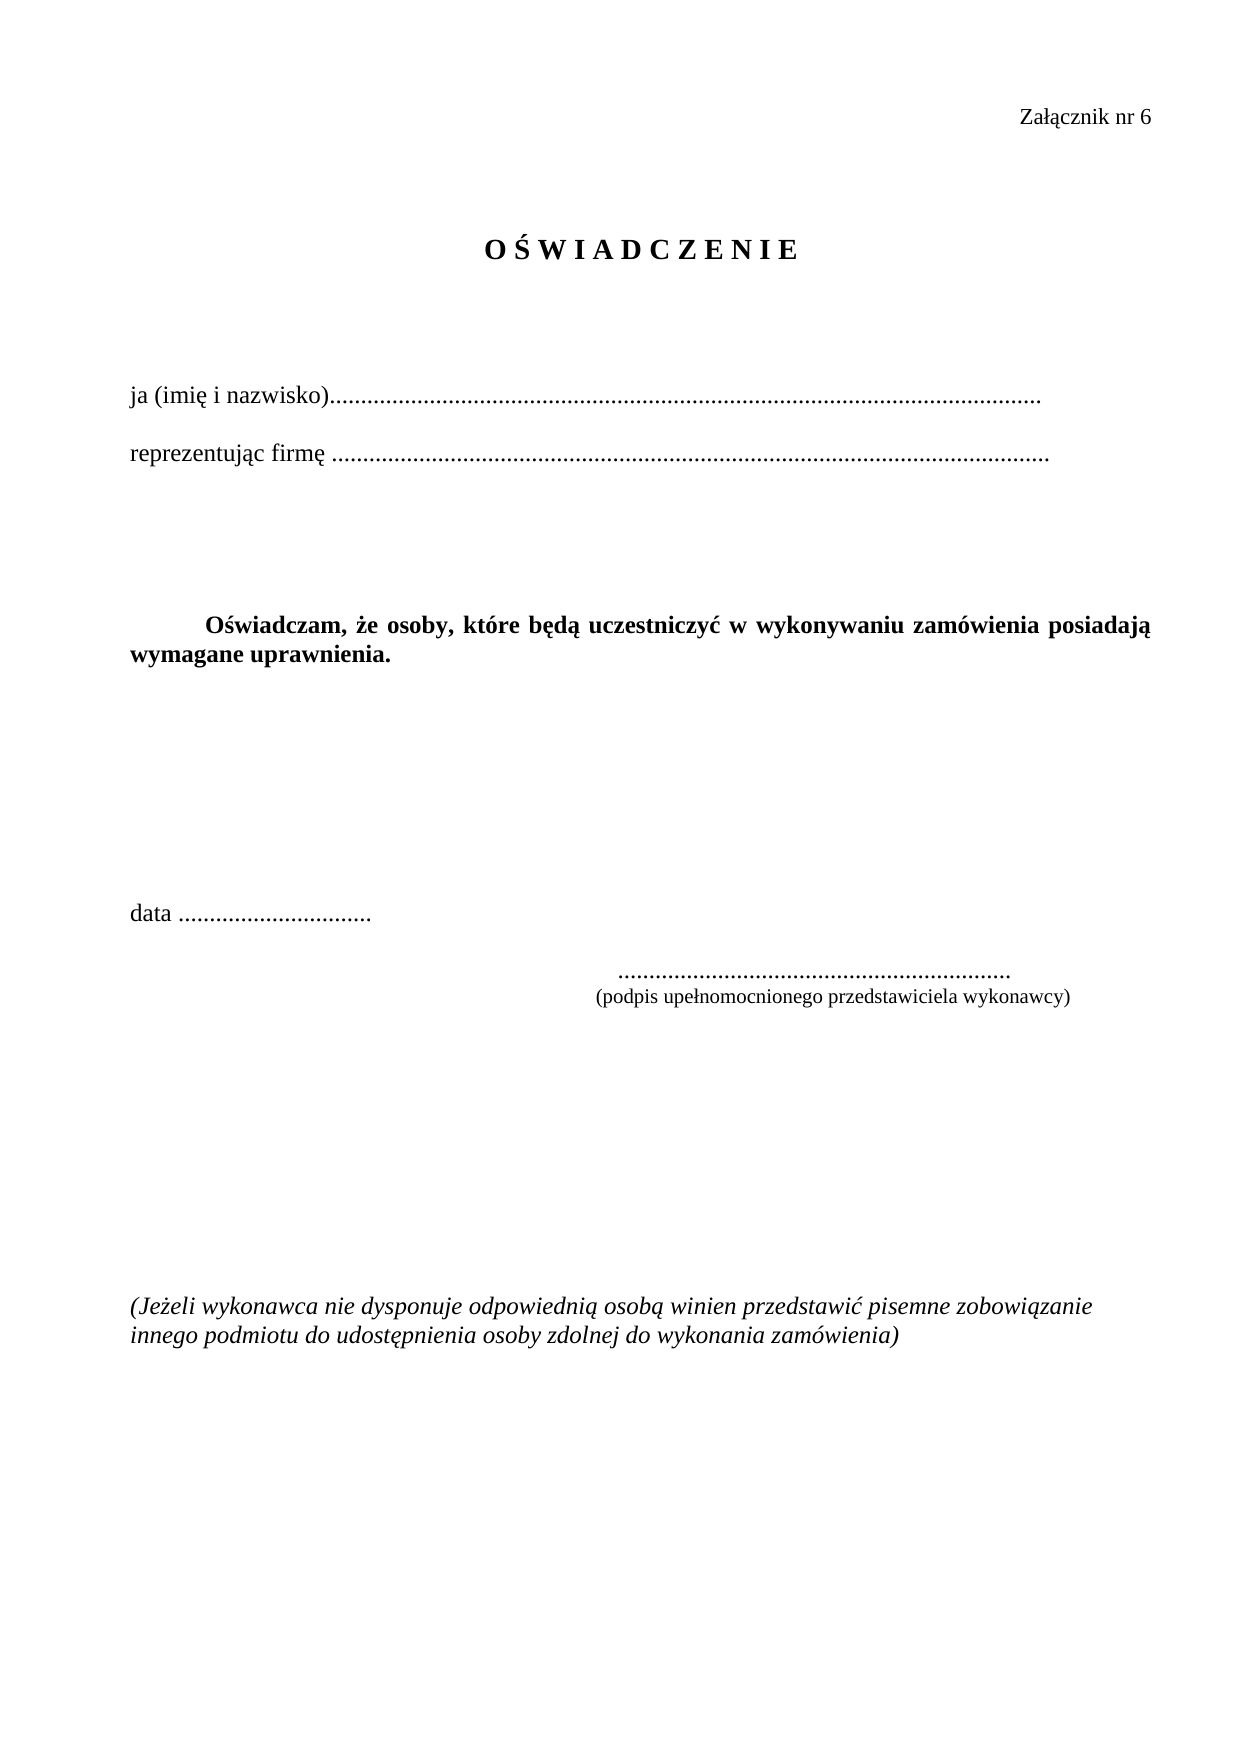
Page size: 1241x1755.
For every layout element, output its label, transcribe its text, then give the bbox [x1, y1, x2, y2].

text (Jeżeli wykonawca nie dysponuje odpowiednią osobą winien przedstawić pisemne zobowiązanie innego podmiotu do udostępnienia osoby zdolnej do wykonania zamówienia) [130, 1291, 1152, 1348]
subtitle Załącznik nr 6 [130, 103, 1152, 130]
text O Ś W I A D C Z E N I E [130, 232, 1152, 265]
text reprezentując firmę ................................................................................................................... [130, 438, 1152, 467]
text data ............................... [130, 898, 1152, 927]
text (podpis upełnomocnionego przedstawiciela wykonawcy) [130, 984, 1152, 1008]
text ............................................................... [130, 955, 1152, 984]
text ja (imię i nazwisko).................................................................................................................. [130, 380, 1152, 409]
text Oświadczam, że osoby, które będą uczestniczyć w wykonywaniu zamówienia posiadają wymagane uprawnienia. [130, 610, 1152, 668]
